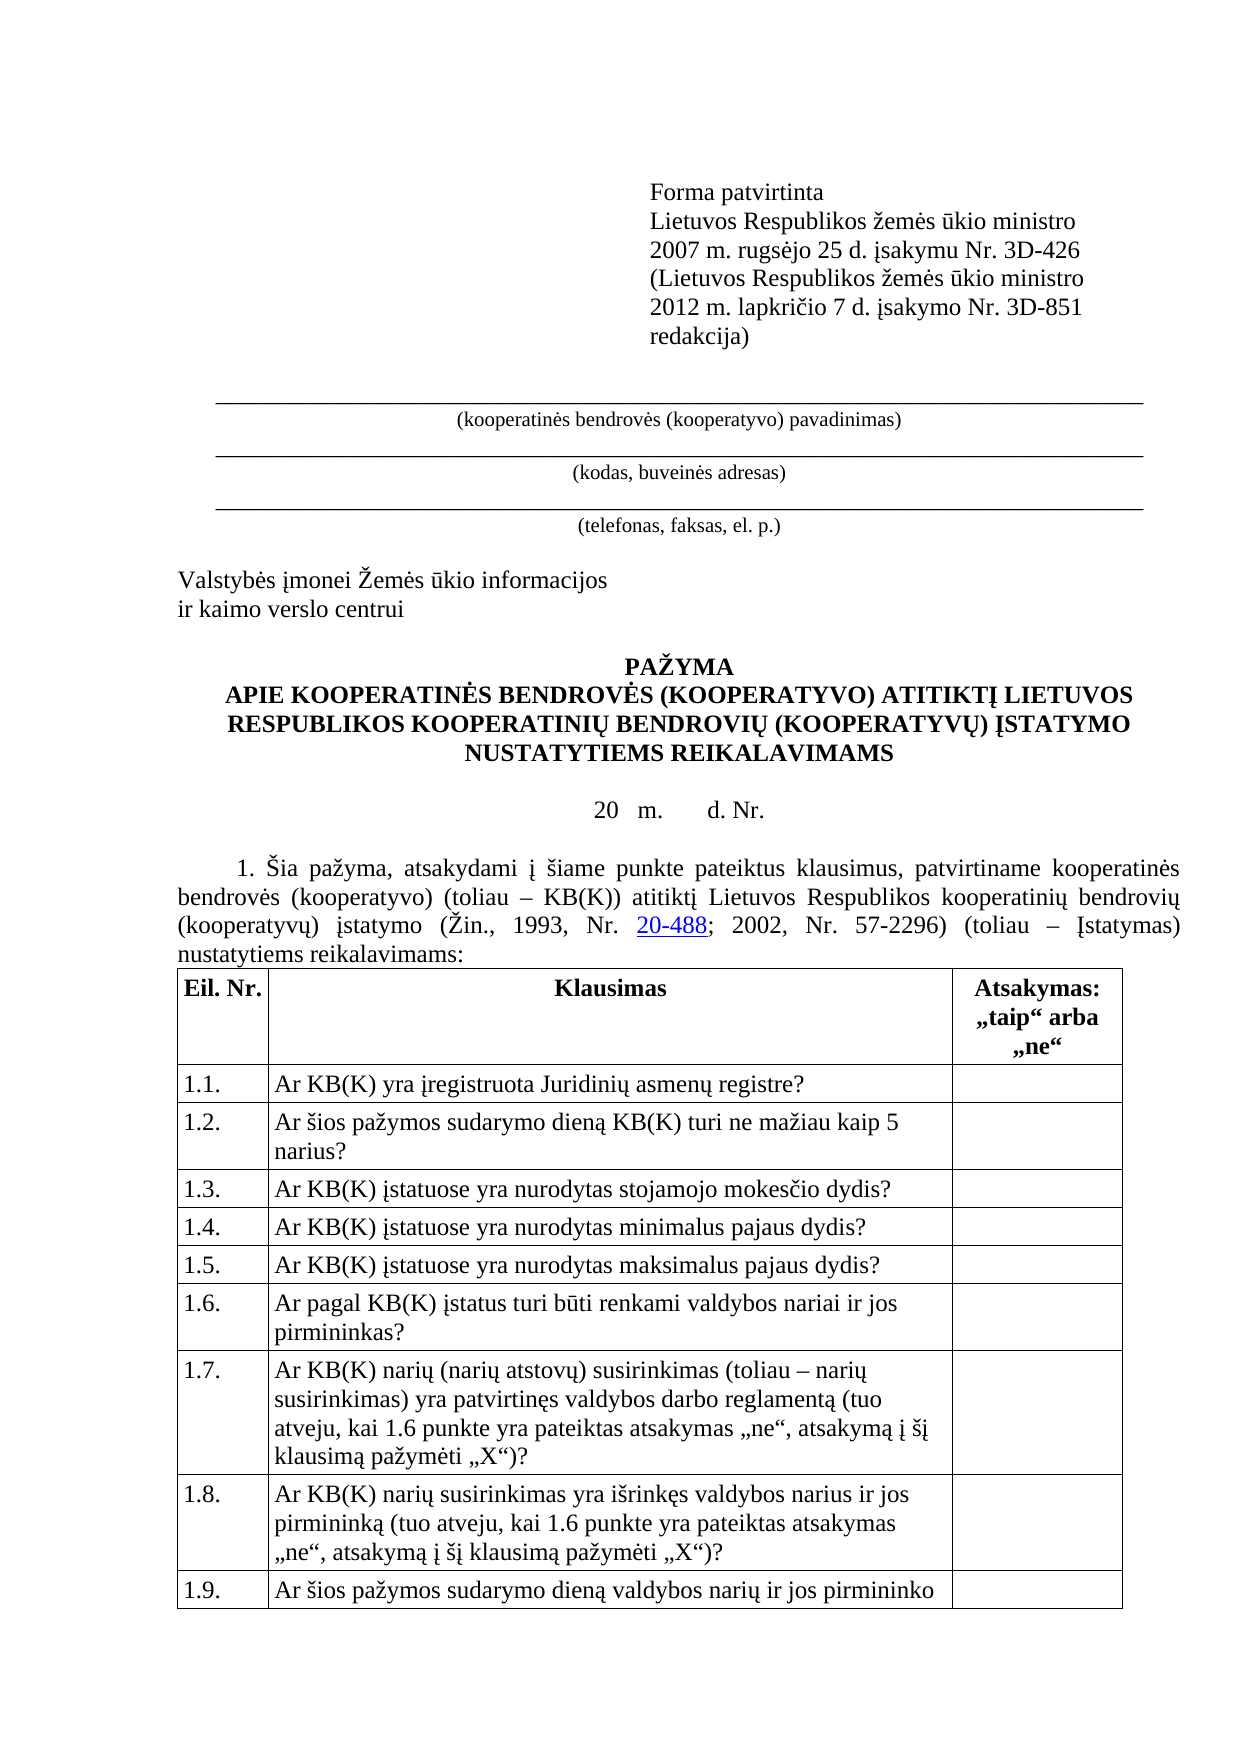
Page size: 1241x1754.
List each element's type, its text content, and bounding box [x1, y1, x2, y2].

text (Lietuvos Respublikos žemės ūkio ministro [649, 263, 1181, 292]
table_cell [953, 1571, 1122, 1608]
text (kooperatinės bendrovės (kooperatyvo) pavadinimas) [177, 407, 1181, 431]
text Valstybės įmonei Žemės ūkio informacijos [177, 566, 1181, 594]
text _ [177, 378, 1181, 407]
table_cell Ar KB(K) įstatuose yra nurodytas stojamojo mokesčio dydis? [269, 1170, 952, 1207]
table_header Klausimas [269, 969, 952, 1064]
text Forma patvirtinta [649, 177, 1181, 206]
table_cell 1.5. [178, 1246, 268, 1283]
table_cell [953, 1475, 1122, 1570]
table_cell 1.2. [178, 1103, 268, 1169]
text APIE kooperatinėS bendrovėS (kooperatyvO) ATITIKTĮ LIETUVOS RESPUBLIKOS KOOPERATINIŲ BENDROVIŲ (KOOPERATYVŲ) įstatymo NUSTATYTIEMS reikalavimAMS [177, 681, 1181, 767]
table_cell 1.7. [178, 1351, 268, 1474]
text 1. Šia pažyma, atsakydami į šiame punkte pateiktus klausimus, patvirtiname kooperatinės bendrovės (kooperatyvo) (toliau – KB(K)) atitiktį Lietuvos Respublikos kooperatinių bendrovių (kooperatyvų) įstatymo (Žin., 1993, Nr. 20-488; 2002, Nr. 57-2296) (toliau – Įstatymas) nustatytiems reikalavimams: [177, 853, 1181, 968]
text _ [177, 484, 1181, 513]
table_cell 1.1. [178, 1065, 268, 1102]
text 2007 m. rugsėjo 25 d. įsakymu Nr. 3D-426 [649, 235, 1181, 263]
table_cell Ar pagal KB(K) įstatus turi būti renkami valdybos nariai ir jos pirmininkas? [269, 1284, 952, 1350]
table_cell Ar KB(K) narių (narių atstovų) susirinkimas (toliau – narių susirinkimas) yra patvirtinęs valdybos darbo reglamentą (tuo atveju, kai 1.6 punkte yra pateiktas atsakymas „ne“, atsakymą į šį klausimą pažymėti „X“)? [269, 1351, 952, 1474]
table_cell 1.6. [178, 1284, 268, 1350]
text redakcija) [649, 321, 1181, 350]
table_cell Ar šios pažymos sudarymo dieną valdybos narių ir jos pirmininko [269, 1571, 952, 1608]
text 20 m. d. Nr. [177, 796, 1181, 824]
table_cell [953, 1103, 1122, 1169]
text Lietuvos Respublikos žemės ūkio ministro [649, 206, 1181, 235]
table_cell Ar KB(K) įstatuose yra nurodytas maksimalus pajaus dydis? [269, 1246, 952, 1283]
text Pažyma [177, 652, 1181, 681]
table_header Eil. Nr. [178, 969, 268, 1064]
table_cell Ar KB(K) yra įregistruota Juridinių asmenų registre? [269, 1065, 952, 1102]
table_header Atsakymas: „taip“ arba „ne“ [953, 969, 1122, 1064]
table_cell [953, 1170, 1122, 1207]
table_cell [953, 1284, 1122, 1350]
text 2012 m. lapkričio 7 d. įsakymo Nr. 3D-851 [649, 292, 1181, 321]
table_cell Ar KB(K) narių susirinkimas yra išrinkęs valdybos narius ir jos pirmininką (tuo atveju, kai 1.6 punkte yra pateiktas atsakymas „ne“, atsakymą į šį klausimą pažymėti „X“)? [269, 1475, 952, 1570]
table_cell [953, 1246, 1122, 1283]
table_cell [953, 1065, 1122, 1102]
table_cell [953, 1351, 1122, 1474]
table_cell 1.8. [178, 1475, 268, 1570]
text (telefonas, faksas, el. p.) [177, 513, 1181, 537]
table_cell 1.3. [178, 1170, 268, 1207]
table_cell 1.4. [178, 1208, 268, 1245]
text ir kaimo verslo centrui [177, 594, 1181, 623]
text (kodas, buveinės adresas) [177, 460, 1181, 484]
table_cell [953, 1208, 1122, 1245]
table_cell Ar KB(K) įstatuose yra nurodytas minimalus pajaus dydis? [269, 1208, 952, 1245]
text _ [177, 431, 1181, 460]
table_cell 1.9. [178, 1571, 268, 1608]
table_cell Ar šios pažymos sudarymo dieną KB(K) turi ne mažiau kaip 5 narius? [269, 1103, 952, 1169]
